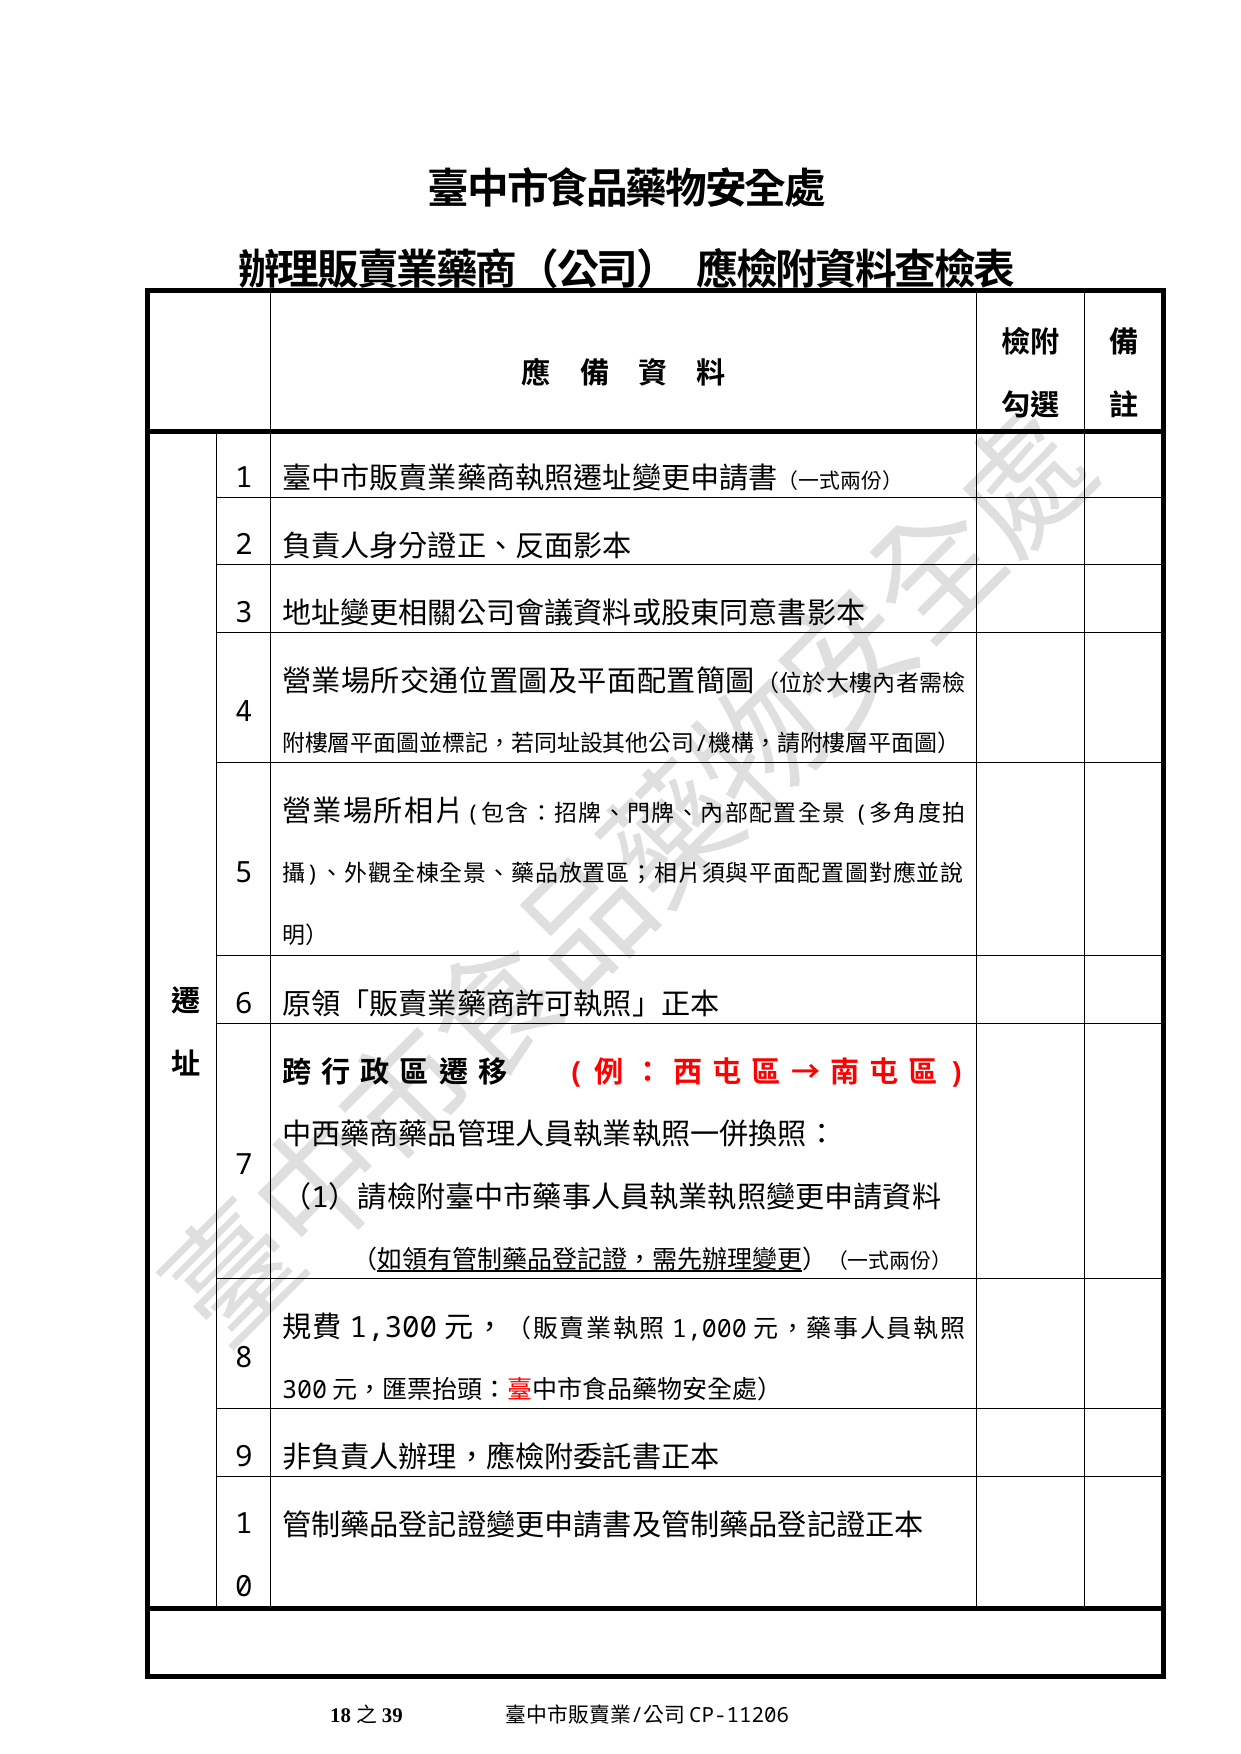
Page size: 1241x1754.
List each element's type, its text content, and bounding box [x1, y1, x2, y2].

table_header 檢附勾選 [977, 293, 1084, 429]
table_cell 4 [217, 633, 270, 762]
table_cell [1085, 1477, 1161, 1606]
table_cell [1085, 763, 1161, 955]
table_cell 6 [217, 956, 270, 1023]
table_cell 遷址 [150, 434, 216, 1606]
table_cell [977, 956, 1084, 1023]
table_cell [1085, 1409, 1161, 1476]
table_header 備註 [1085, 293, 1161, 429]
table_cell 臺中市販賣業藥商執照遷址變更申請書（一式兩份） [271, 434, 976, 497]
table_cell 地址變更相關公司會議資料或股東同意書影本 [271, 565, 963, 632]
table_cell [1085, 498, 1161, 564]
table_cell [977, 565, 1084, 632]
table_cell 3 [217, 565, 270, 632]
text 辦理販賣業藥商（公司） 應檢附資料查檢表 [148, 225, 1107, 287]
table_cell [977, 434, 1084, 497]
table_cell [977, 763, 1084, 955]
table_cell 原領「販賣業藥商許可執照」正本 [562, 956, 600, 980]
table_cell 9 [217, 1409, 270, 1476]
table_cell [1038, 498, 1074, 516]
table_cell 非負責人辦理，應檢附委託書正本 [271, 1409, 976, 1476]
table_cell 原領「販賣業藥商許可執照」正本 [474, 968, 503, 991]
table_cell [1085, 565, 1161, 632]
table_cell 7 [217, 1024, 270, 1278]
table_cell [977, 1279, 1084, 1408]
table_cell [1085, 434, 1161, 497]
table_cell 5 [217, 763, 270, 955]
table_cell [257, 1279, 270, 1293]
table_cell [1085, 633, 1161, 762]
table_cell 原領「販賣業藥商許可執照」正本 [460, 974, 478, 991]
table_cell [977, 1409, 1084, 1476]
table_cell [217, 1279, 237, 1299]
table_cell 10 [217, 1477, 270, 1606]
table_cell [977, 1024, 1084, 1278]
table_cell [977, 633, 1084, 762]
table_cell [977, 434, 993, 441]
table_cell [1019, 499, 1034, 515]
table_cell 2 [217, 498, 270, 564]
table_cell 跨行政區遷移 (例：西屯區→南屯區) 中西藥商藥品管理人員執業執照一併換照： （1）請檢附臺中市藥事人員執業執照變更申請資料 （如領有管制藥品登記證，需先辦理變更）（一式兩份） [271, 1024, 976, 1278]
table_cell 原領「販賣業藥商許可執照」正本 [505, 956, 976, 1023]
table_cell 8 [217, 1298, 270, 1408]
table_cell 營業場所交通位置圖及平面配置簡圖（位於大樓內者需檢附樓層平面圖並標記，若同址設其他公司/機構，請附樓層平面圖） [271, 633, 976, 762]
table_cell 原領「販賣業藥商許可執照」正本 [467, 995, 496, 1022]
table_header 應 備 資 料 [271, 293, 976, 429]
table_cell [1085, 1279, 1161, 1408]
table_cell [150, 1611, 1161, 1674]
table_cell 負責人身分證正、反面影本 [271, 498, 976, 564]
table_cell 營業場所相片(包含：招牌、門牌、內部配置全景 (多角度拍攝)、外觀全棟全景、藥品放置區；相片須與平面配置圖對應並說明） [271, 763, 976, 955]
table_cell [977, 1477, 1084, 1606]
table_cell 原領「販賣業藥商許可執照」正本 [509, 1004, 534, 1023]
table_cell 原領「販賣業藥商許可執照」正本 [271, 956, 503, 1023]
table_cell [953, 609, 976, 632]
table_cell [986, 498, 1013, 528]
table_cell [1047, 472, 1084, 497]
table_header [150, 293, 270, 429]
table_cell 規費1,300元，（販賣業執照1,000元，藥事人員執照300元，匯票抬頭：臺中市食品藥物安全處） [271, 1279, 976, 1408]
table_cell [977, 503, 1084, 564]
table_cell [977, 447, 990, 473]
table_cell [977, 565, 1004, 592]
table_cell [236, 1279, 256, 1299]
table_cell [1085, 1024, 1161, 1278]
table_cell 1 [217, 434, 270, 497]
table_cell 管制藥品登記證變更申請書及管制藥品登記證正本 [271, 1477, 976, 1606]
text 臺中市食品藥物安全處 [148, 144, 1107, 206]
table_cell [956, 565, 976, 599]
table_cell [993, 434, 1016, 452]
table_cell [1085, 956, 1161, 1023]
